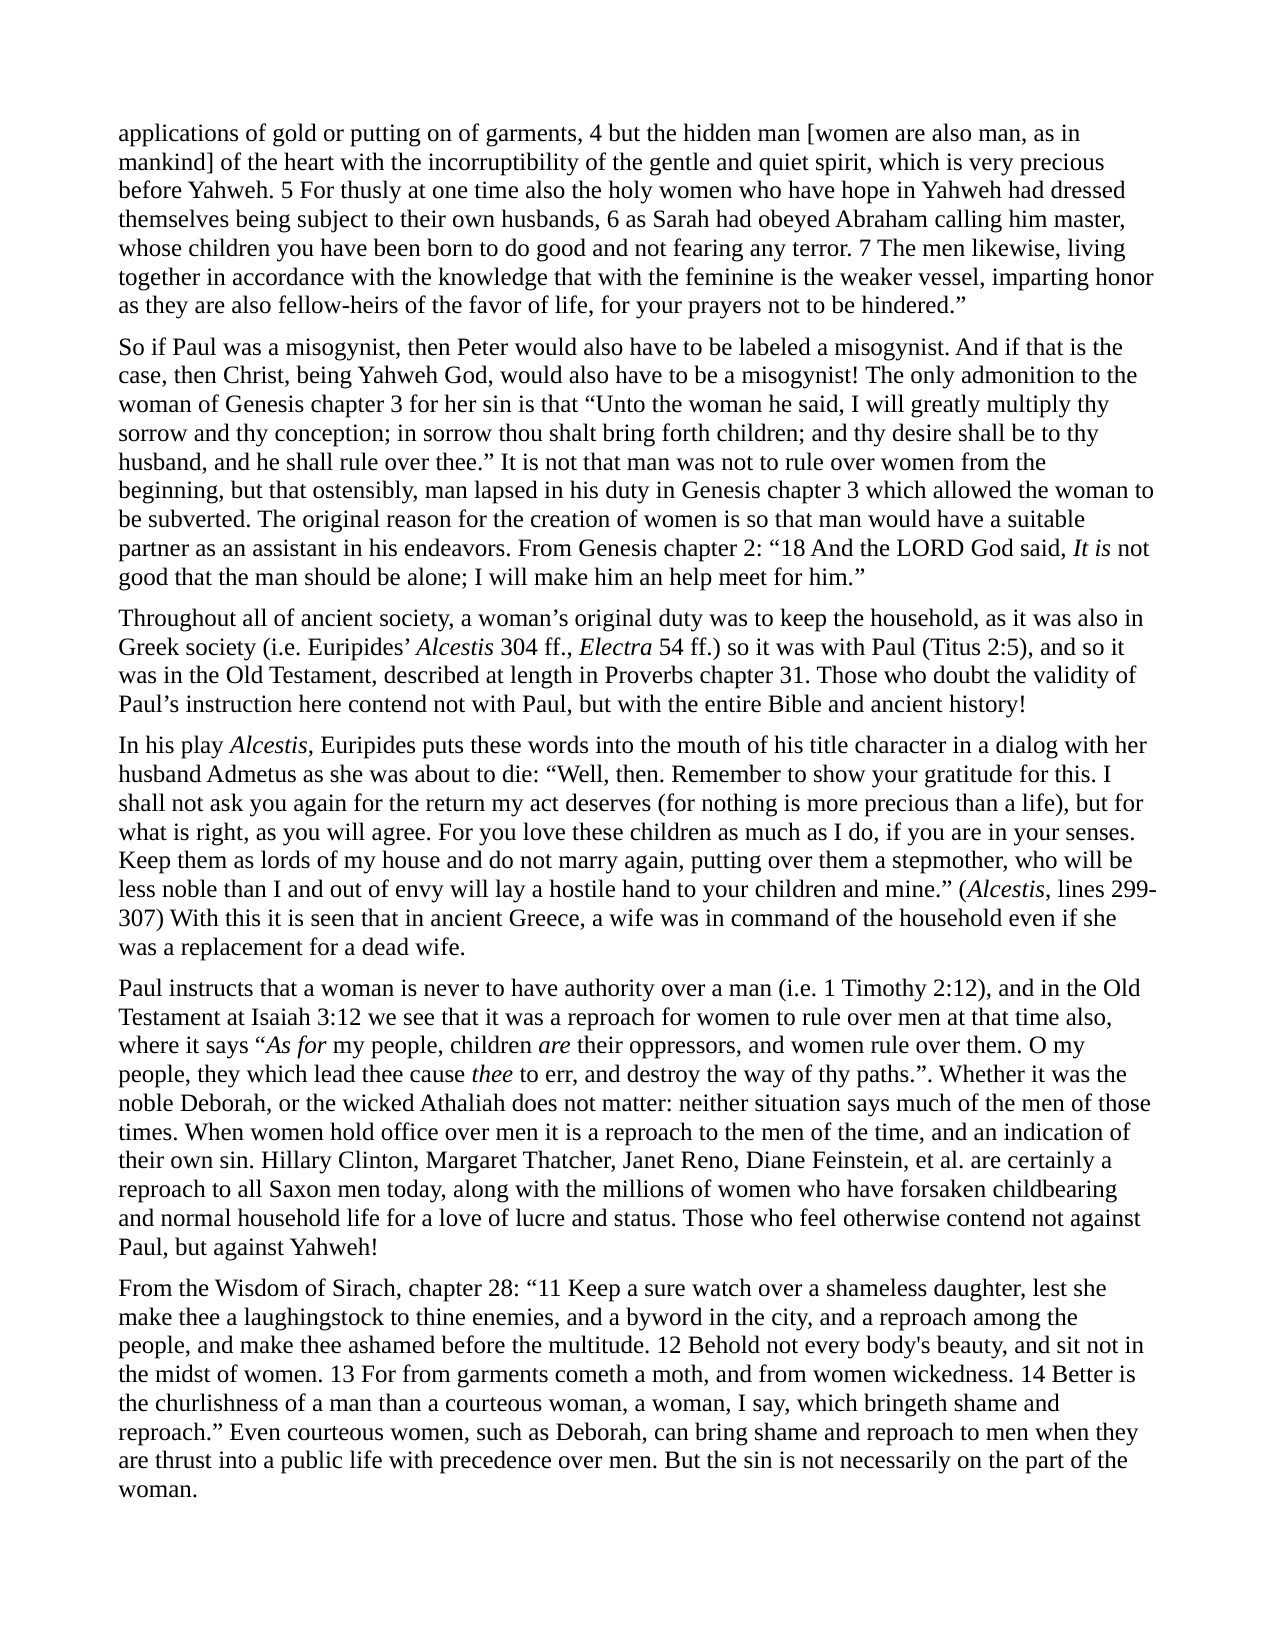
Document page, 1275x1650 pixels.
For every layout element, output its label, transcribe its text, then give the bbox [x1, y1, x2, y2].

text In his play Alcestis, Euripides puts these words into the mouth of his title character in a dialog with her husband Admetus as she was about to die: “Well, then. Remember to show your gratitude for this. I shall not ask you again for the return my act deserves (for nothing is more precious than a life), but for what is right, as you will agree. For you love these children as much as I do, if you are in your senses. Keep them as lords of my house and do not marry again, putting over them a stepmother, who will be less noble than I and out of envy will lay a hostile hand to your children and mine.” (Alcestis, lines 299-307) With this it is seen that in ancient Greece, a wife was in command of the household even if she was a replacement for a dead wife. [118, 731, 1157, 961]
text Paul instructs that a woman is never to have authority over a man (i.e. 1 Timothy 2:12), and in the Old Testament at Isaiah 3:12 we see that it was a reproach for women to rule over men at that time also, where it says “As for my people, children are their oppressors, and women rule over them. O my people, they which lead thee cause thee to err, and destroy the way of thy paths.”. Whether it was the noble Deborah, or the wicked Athaliah does not matter: neither situation says much of the men of those times. When women hold office over men it is a reproach to the men of the time, and an indication of their own sin. Hillary Clinton, Margaret Thatcher, Janet Reno, Diane Feinstein, et al. are certainly a reproach to all Saxon men today, along with the millions of women who have forsaken childbearing and normal household life for a love of lucre and status. Those who feel otherwise contend not against Paul, but against Yahweh! [118, 973, 1157, 1261]
text Throughout all of ancient society, a woman’s original duty was to keep the household, as it was also in Greek society (i.e. Euripides’ Alcestis 304 ff., Electra 54 ff.) so it was with Paul (Titus 2:5), and so it was in the Old Testament, described at length in Proverbs chapter 31. Those who doubt the validity of Paul’s instruction here contend not with Paul, but with the entire Bible and ancient history! [118, 603, 1157, 718]
text From the Wisdom of Sirach, chapter 28: “11 Keep a sure watch over a shameless daughter, lest she make thee a laughingstock to thine enemies, and a byword in the city, and a reproach among the people, and make thee ashamed before the multitude. 12 Behold not every body's beauty, and sit not in the midst of women. 13 For from garments cometh a moth, and from women wickedness. 14 Better is the churlishness of a man than a courteous woman, a woman, I say, which bringeth shame and reproach.” Even courteous women, such as Deborah, can bring shame and reproach to men when they are thrust into a public life with precedence over men. But the sin is not necessarily on the part of the woman. [118, 1273, 1157, 1503]
text So if Paul was a misogynist, then Peter would also have to be labeled a misogynist. And if that is the case, then Christ, being Yahweh God, would also have to be a misogynist! The only admonition to the woman of Genesis chapter 3 for her sin is that “Unto the woman he said, I will greatly multiply thy sorrow and thy conception; in sorrow thou shalt bring forth children; and thy desire shall be to thy husband, and he shall rule over thee.” It is not that man was not to rule over women from the beginning, but that ostensibly, man lapsed in his duty in Genesis chapter 3 which allowed the woman to be subverted. The original reason for the creation of women is so that man would have a suitable partner as an assistant in his endeavors. From Genesis chapter 2: “18 And the LORD God said, It is not good that the man should be alone; I will make him an help meet for him.” [118, 332, 1157, 591]
text applications of gold or putting on of garments, 4 but the hidden man [women are also man, as in mankind] of the heart with the incorruptibility of the gentle and quiet spirit, which is very precious before Yahweh. 5 For thusly at one time also the holy women who have hope in Yahweh had dressed themselves being subject to their own husbands, 6 as Sarah had obeyed Abraham calling him master, whose children you have been born to do good and not fearing any terror. 7 The men likewise, living together in accordance with the knowledge that with the feminine is the weaker vessel, imparting honor as they are also fellow-heirs of the favor of life, for your prayers not to be hindered.” [118, 118, 1157, 319]
